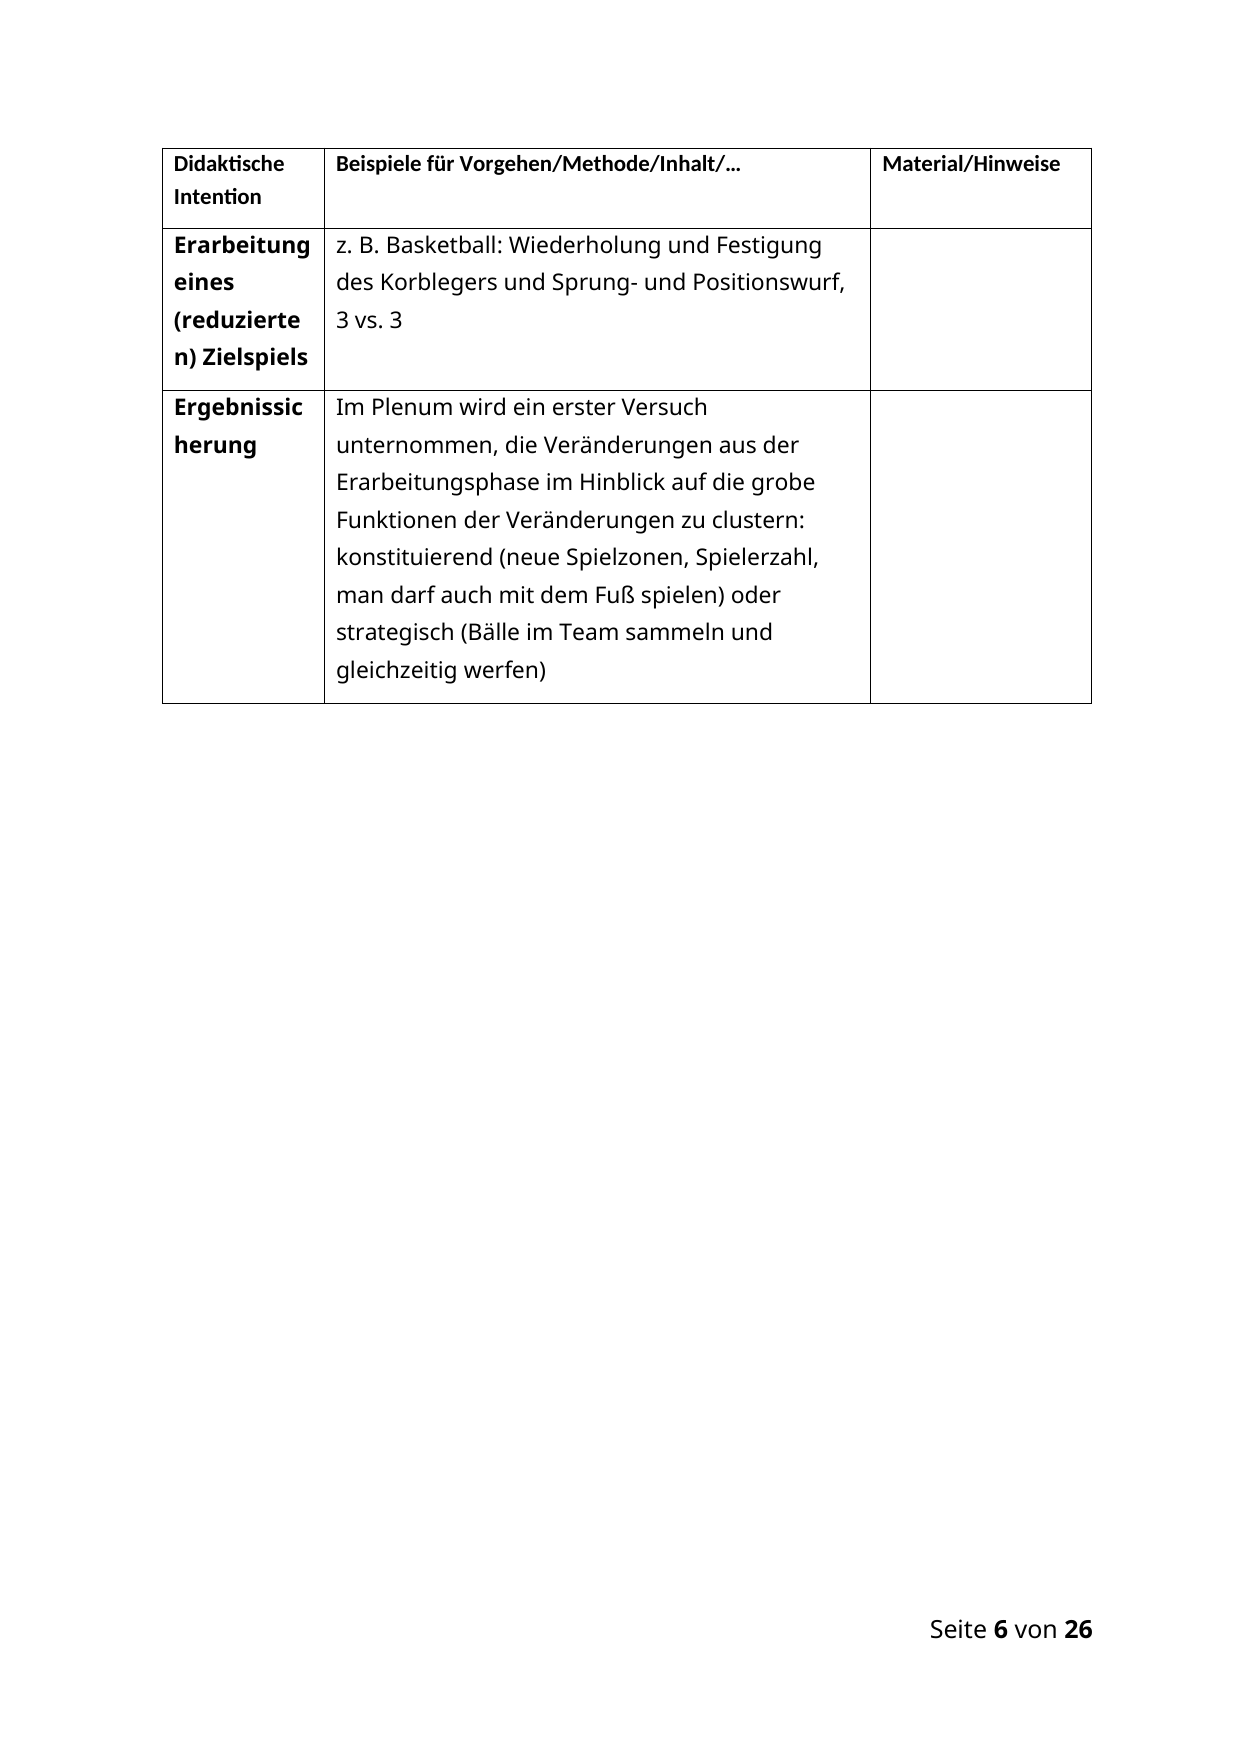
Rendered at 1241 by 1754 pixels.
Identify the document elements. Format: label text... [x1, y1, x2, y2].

table_header Beispiele für Vorgehen/Methode/Inhalt/… [325, 149, 870, 228]
table_cell Ergebnissicherung [163, 391, 324, 703]
table_header Material/Hinweise [871, 149, 1091, 228]
table_header Didaktische Intention [163, 149, 324, 228]
table_cell Im Plenum wird ein erster Versuch unternommen, die Veränderungen aus der Erarbeitungsphase im Hinblick auf die grobe Funktionen der Veränderungen zu clustern: konstituierend (neue Spielzonen, Spielerzahl, man darf auch mit dem Fuß spielen) oder strategisch (Bälle im Team sammeln und gleichzeitig werfen) [325, 391, 870, 703]
table_cell [871, 229, 1091, 390]
table_cell [871, 391, 1091, 703]
table_cell z. B. Basketball: Wiederholung und Festigung des Korblegers und Sprung- und Positionswurf, 3 vs. 3 [325, 229, 870, 390]
table_cell Erarbeitung eines (reduzierten) Zielspiels [163, 229, 324, 390]
